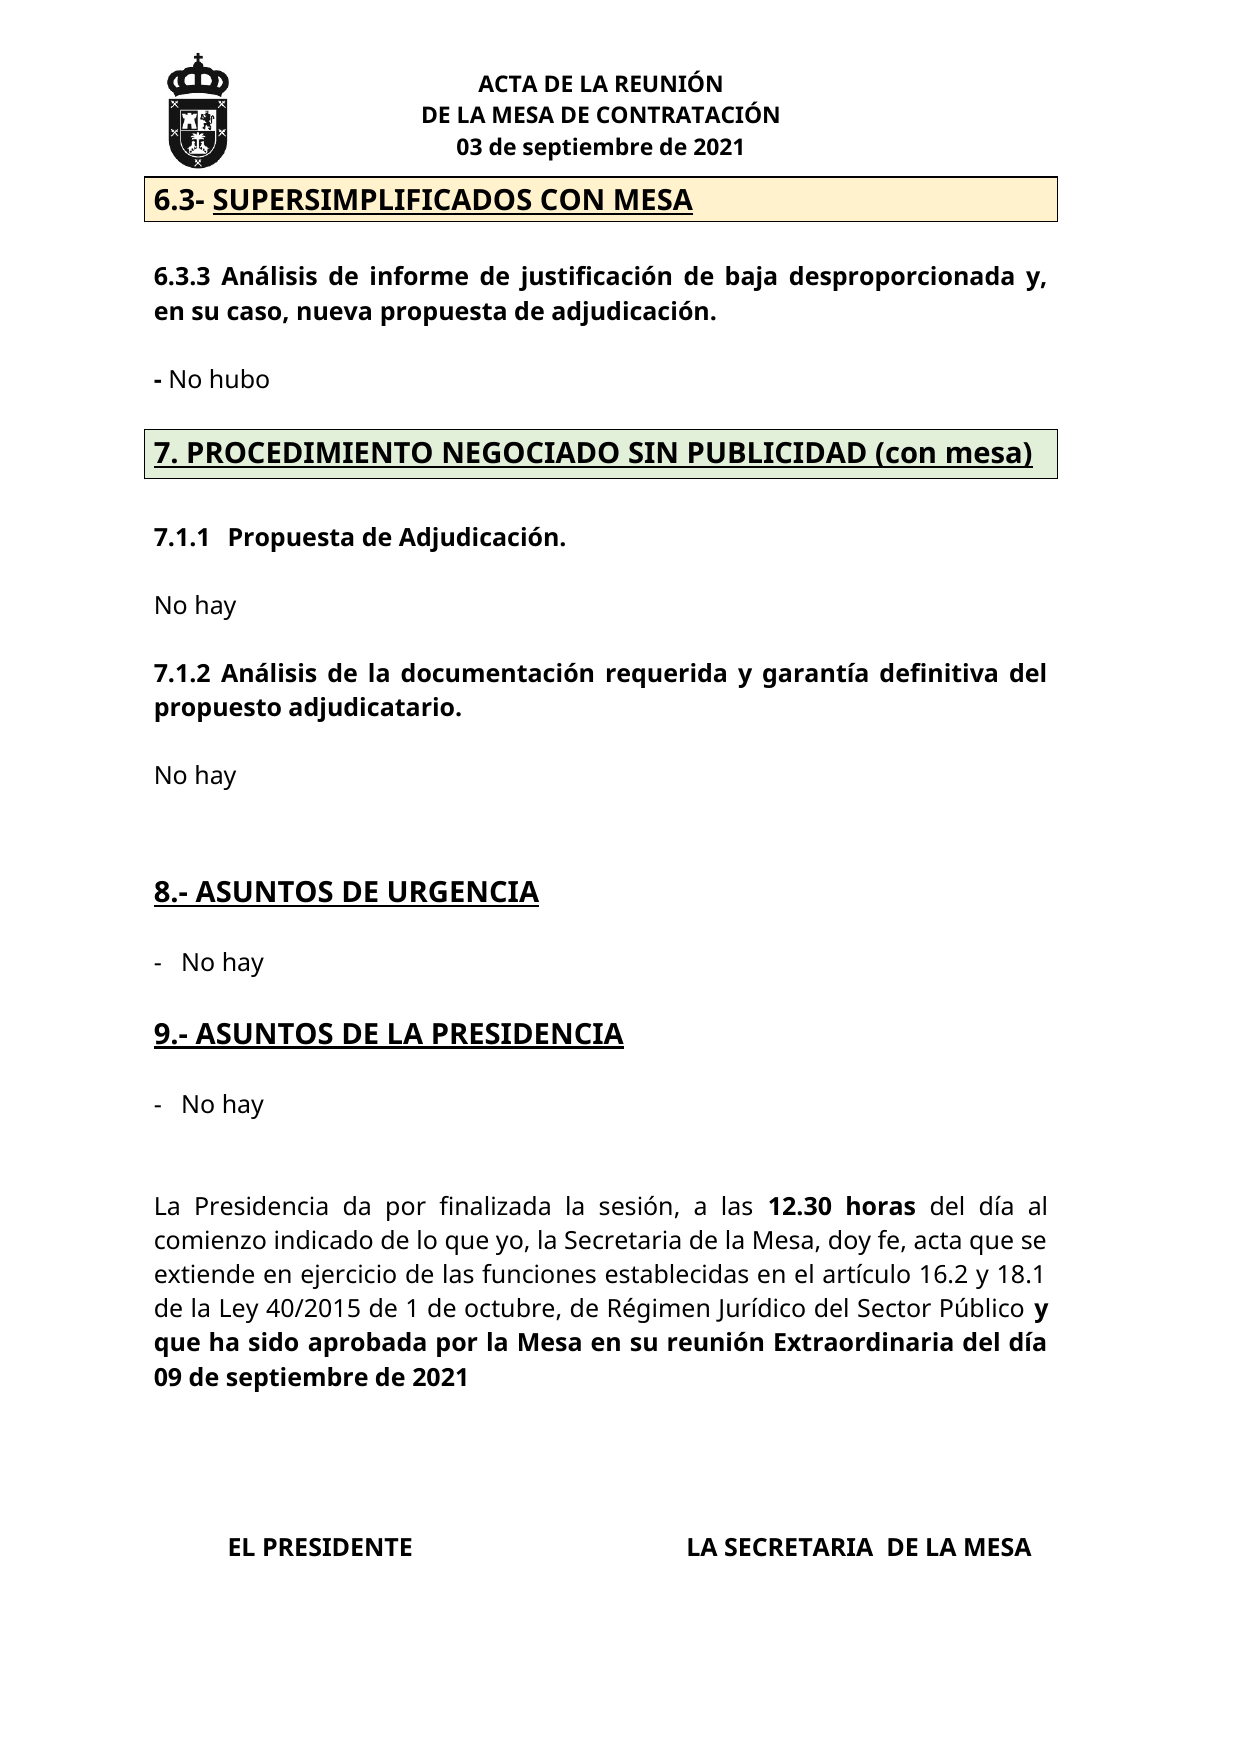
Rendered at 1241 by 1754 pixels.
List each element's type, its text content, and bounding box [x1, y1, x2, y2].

text 7. PROCEDIMIENTO NEGOCIADO SIN PUBLICIDAD (con mesa) [145, 430, 1057, 478]
text 7.1.1 Propuesta de Adjudicación. [153, 519, 1048, 553]
text - No hay [153, 1087, 1048, 1121]
text 6.3- SUPERSIMPLIFICADOS CON MESA [145, 178, 1057, 221]
text No hay [153, 758, 1048, 792]
text La Presidencia da por finalizada la sesión, a las 12.30 horas del día al comienzo indicado de lo que yo, la Secretaria de la Mesa, doy fe, acta que se extiende en ejercicio de las funciones establecidas en el artículo 16.2 y 18.1 de la Ley 40/2015 de 1 de octubre, de Régimen Jurídico del Sector Público y que ha sido aprobada por la Mesa en su reunión Extraordinaria del día 09 de septiembre de 2021 [153, 1189, 1048, 1393]
picture [164, 50, 231, 171]
table_header LA SECRETARIA DE LA MESA [601, 1495, 1059, 1598]
text 6.3.3 Análisis de informe de justificación de baja desproporcionada y, en su caso, nueva propuesta de adjudicación. [153, 259, 1048, 327]
text 9.- ASUNTOS DE LA PRESIDENCIA [153, 1013, 1048, 1053]
text - No hay [153, 945, 1048, 979]
text No hay [153, 587, 1048, 621]
text - No hubo [153, 361, 1048, 395]
table_header EL PRESIDENTE [142, 1495, 601, 1598]
text 7.1.2 Análisis de la documentación requerida y garantía definitiva del propuesto adjudicatario. [153, 655, 1048, 723]
subtitle 8.- ASUNTOS DE URGENCIA [153, 871, 1048, 911]
